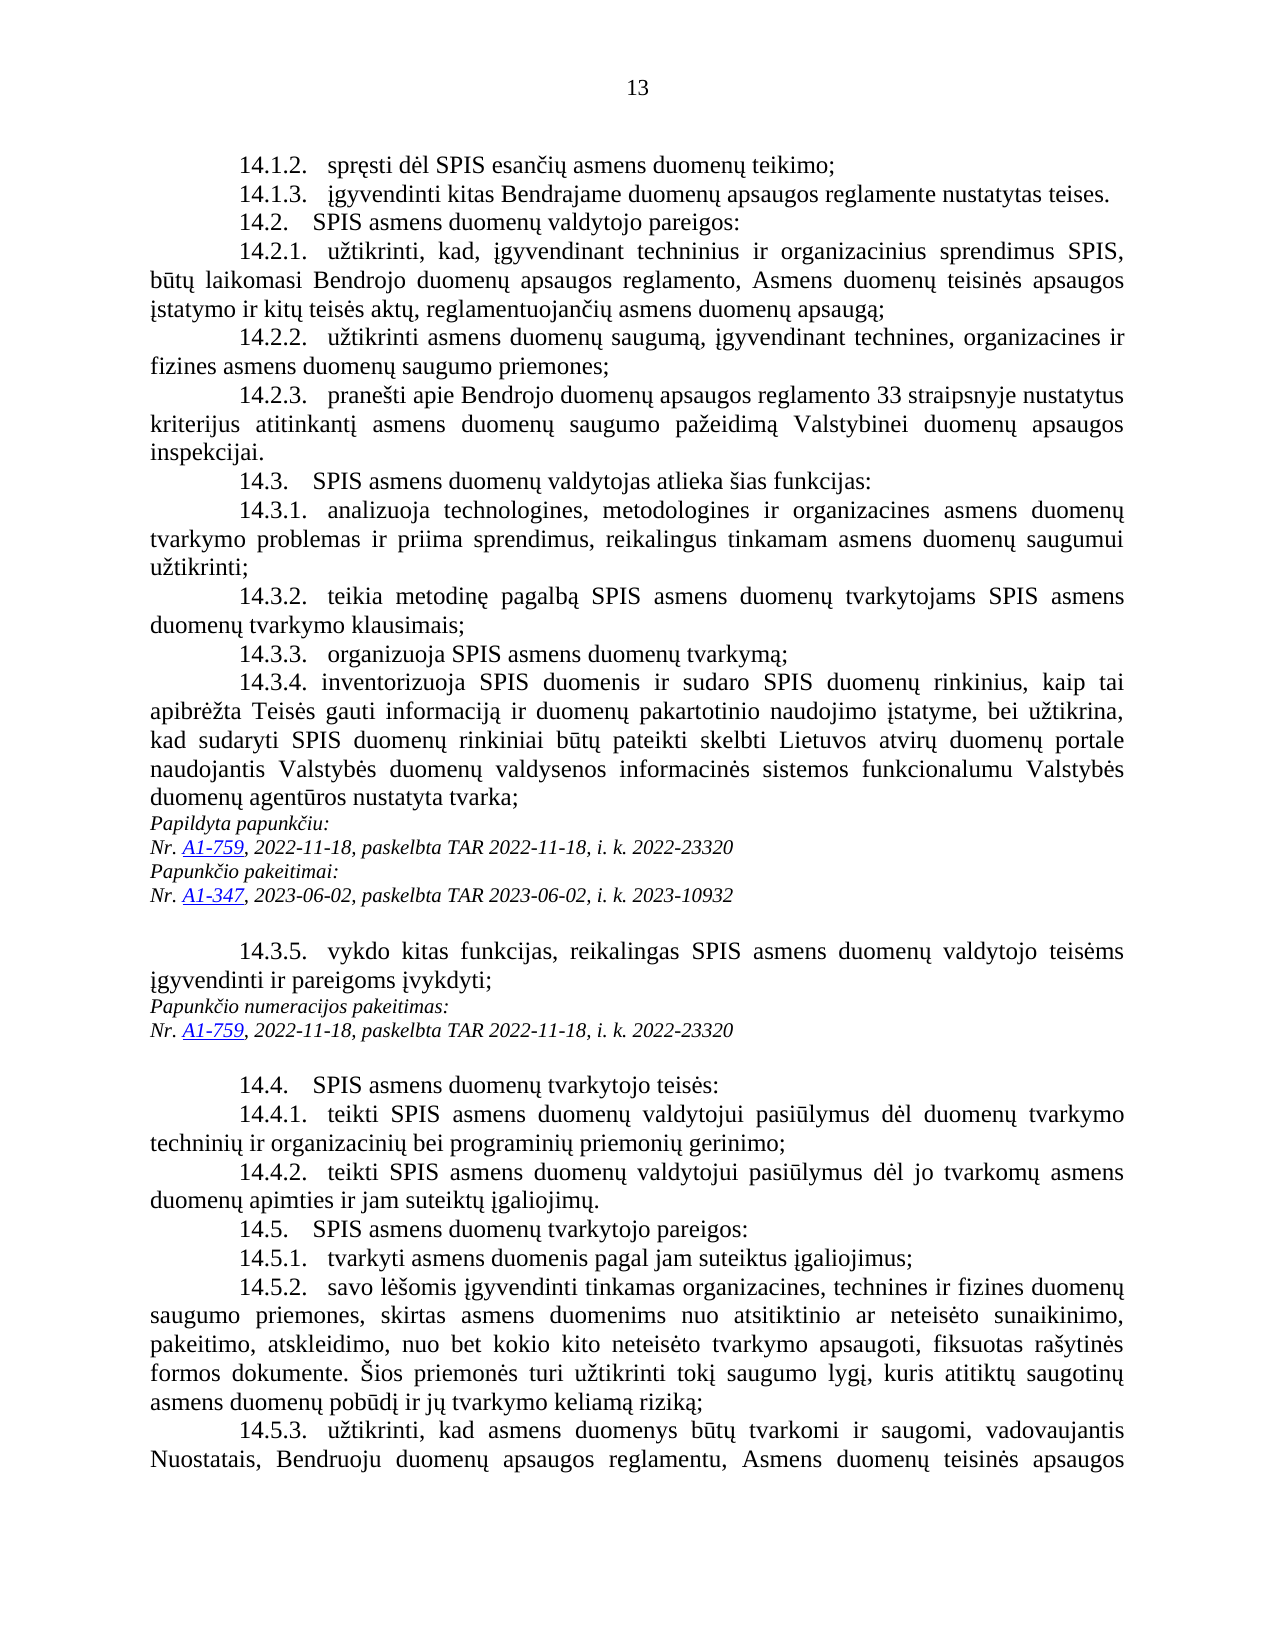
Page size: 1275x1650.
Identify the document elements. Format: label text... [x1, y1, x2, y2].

text 14.1.2. spręsti dėl SPIS esančių asmens duomenų teikimo; [150, 150, 1125, 179]
text 14.1.3. įgyvendinti kitas Bendrajame duomenų apsaugos reglamente nustatytas teises. [150, 179, 1125, 207]
text 14.3.4. inventorizuoja SPIS duomenis ir sudaro SPIS duomenų rinkinius, kaip tai apibrėžta Teisės gauti informaciją ir duomenų pakartotinio naudojimo įstatyme, bei užtikrina, kad sudaryti SPIS duomenų rinkiniai būtų pateikti skelbti Lietuvos atvirų duomenų portale naudojantis Valstybės duomenų valdysenos informacinės sistemos funkcionalumu Valstybės duomenų agentūros nustatyta tvarka; [150, 667, 1125, 811]
text Papunkčio numeracijos pakeitimas: [150, 994, 1125, 1018]
text 14.5. SPIS asmens duomenų tvarkytojo pareigos: [150, 1214, 1125, 1243]
text 14.5.1. tvarkyti asmens duomenis pagal jam suteiktus įgaliojimus; [150, 1243, 1125, 1272]
text 14.3.1. analizuoja technologines, metodologines ir organizacines asmens duomenų tvarkymo problemas ir priima sprendimus, reikalingus tinkamam asmens duomenų saugumui užtikrinti; [150, 495, 1125, 581]
text 14.4.2. teikti SPIS asmens duomenų valdytojui pasiūlymus dėl jo tvarkomų asmens duomenų apimties ir jam suteiktų įgaliojimų. [150, 1157, 1125, 1214]
text 14.3.2. teikia metodinę pagalbą SPIS asmens duomenų tvarkytojams SPIS asmens duomenų tvarkymo klausimais; [150, 581, 1125, 639]
text 14.2. SPIS asmens duomenų valdytojo pareigos: [150, 207, 1125, 236]
text 14.4. SPIS asmens duomenų tvarkytojo teisės: [150, 1071, 1125, 1099]
text 14.2.1. užtikrinti, kad, įgyvendinant techninius ir organizacinius sprendimus SPIS, būtų laikomasi Bendrojo duomenų apsaugos reglamento, Asmens duomenų teisinės apsaugos įstatymo ir kitų teisės aktų, reglamentuojančių asmens duomenų apsaugą; [150, 236, 1125, 322]
text Papunkčio pakeitimai: [150, 859, 1125, 883]
text Nr. A1-347, 2023-06-02, paskelbta TAR 2023-06-02, i. k. 2023-10932 [150, 883, 1125, 907]
text Nr. A1-759, 2022-11-18, paskelbta TAR 2022-11-18, i. k. 2022-23320 [150, 835, 1125, 859]
text 14.2.3. pranešti apie Bendrojo duomenų apsaugos reglamento 33 straipsnyje nustatytus kriterijus atitinkantį asmens duomenų saugumo pažeidimą Valstybinei duomenų apsaugos inspekcijai. [150, 380, 1125, 466]
text 14.5.2. savo lėšomis įgyvendinti tinkamas organizacines, technines ir fizines duomenų saugumo priemones, skirtas asmens duomenims nuo atsitiktinio ar neteisėto sunaikinimo, pakeitimo, atskleidimo, nuo bet kokio kito neteisėto tvarkymo apsaugoti, fiksuotas rašytinės formos dokumente. Šios priemonės turi užtikrinti tokį saugumo lygį, kuris atitiktų saugotinų asmens duomenų pobūdį ir jų tvarkymo keliamą riziką; [150, 1272, 1125, 1416]
text Papildyta papunkčiu: [150, 811, 1125, 835]
text 14.5.3. užtikrinti, kad asmens duomenys būtų tvarkomi ir saugomi, vadovaujantis Nuostatais, Bendruoju duomenų apsaugos reglamentu, Asmens duomenų teisinės apsaugos [150, 1416, 1125, 1473]
text 14.3.5. vykdo kitas funkcijas, reikalingas SPIS asmens duomenų valdytojo teisėms įgyvendinti ir pareigoms įvykdyti; [150, 936, 1125, 994]
text 14.2.2. užtikrinti asmens duomenų saugumą, įgyvendinant technines, organizacines ir fizines asmens duomenų saugumo priemones; [150, 322, 1125, 380]
text 14.3. SPIS asmens duomenų valdytojas atlieka šias funkcijas: [150, 466, 1125, 495]
text Nr. A1-759, 2022-11-18, paskelbta TAR 2022-11-18, i. k. 2022-23320 [150, 1018, 1125, 1042]
text 14.4.1. teikti SPIS asmens duomenų valdytojui pasiūlymus dėl duomenų tvarkymo techninių ir organizacinių bei programinių priemonių gerinimo; [150, 1099, 1125, 1157]
text 14.3.3. organizuoja SPIS asmens duomenų tvarkymą; [150, 639, 1125, 667]
